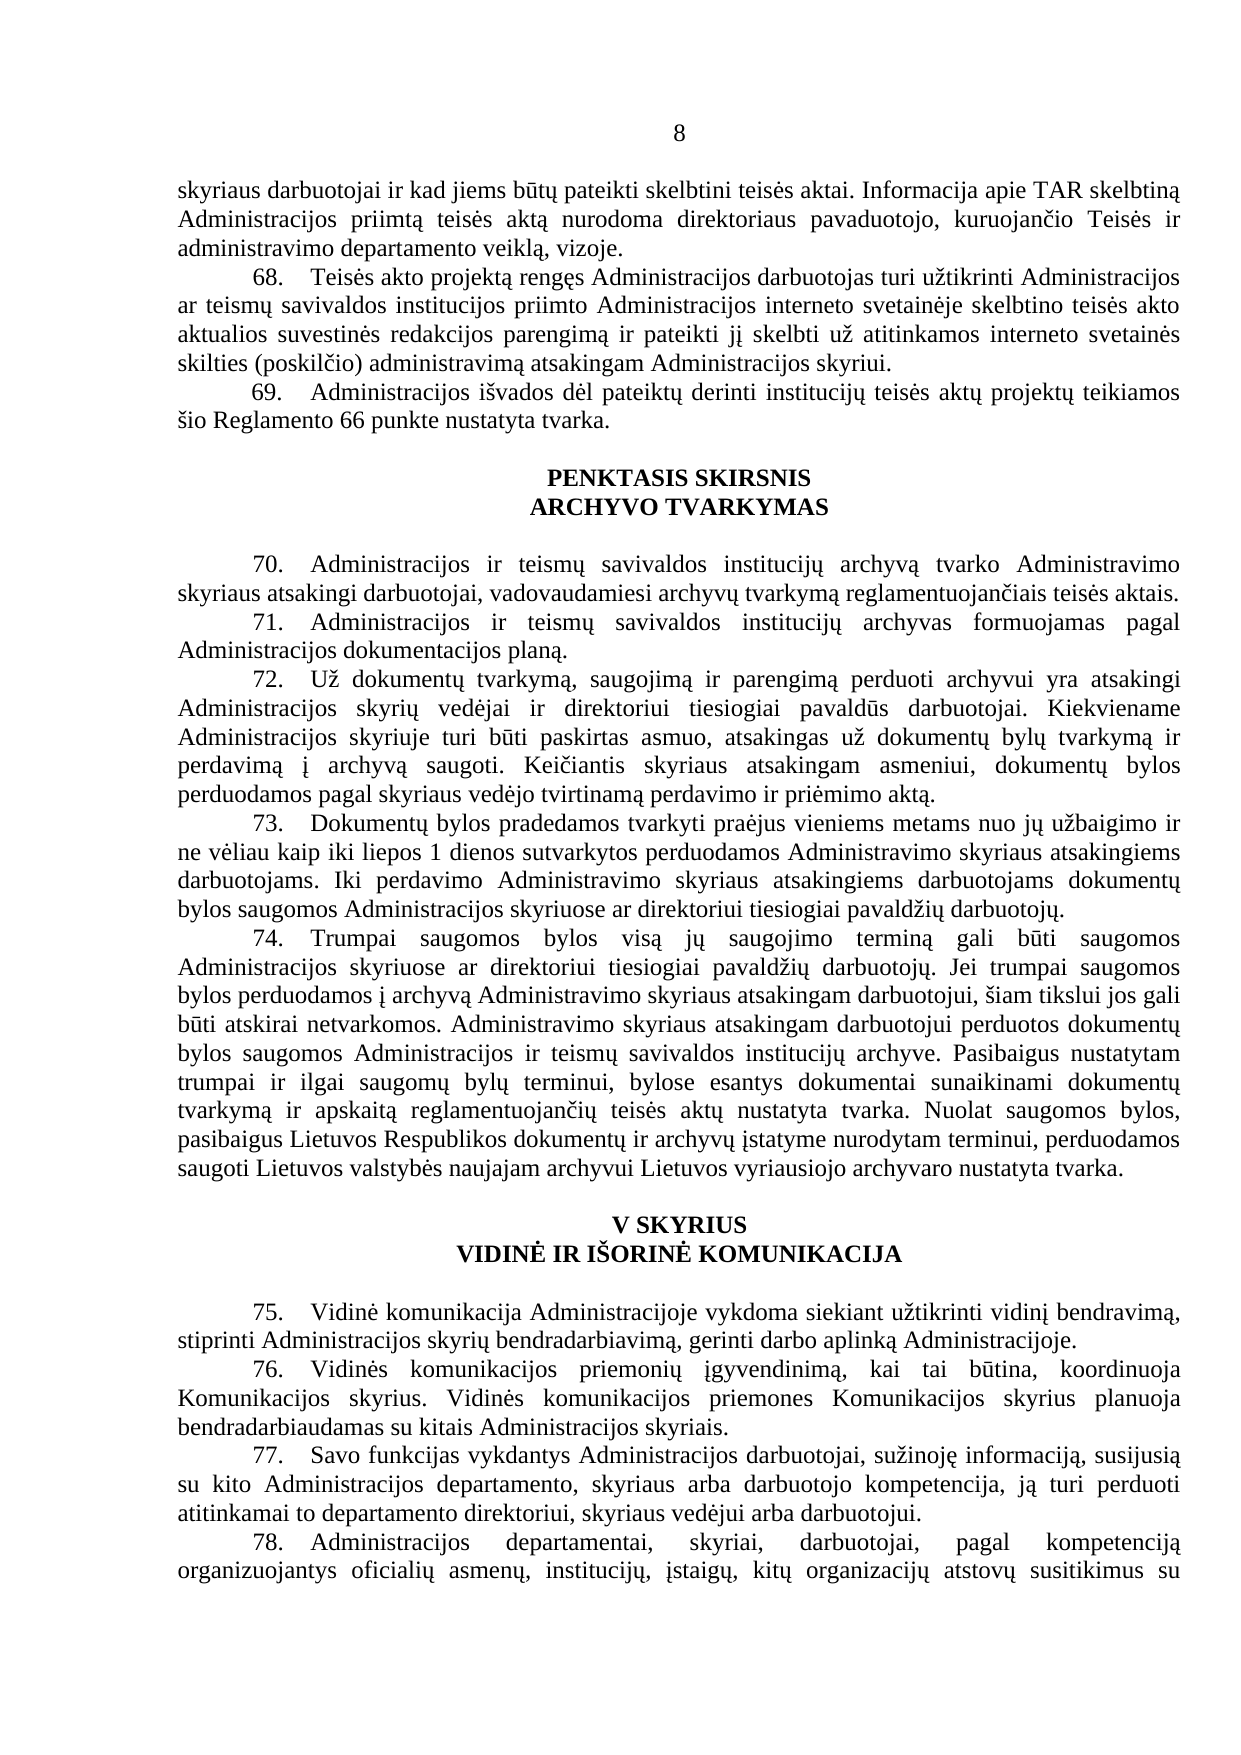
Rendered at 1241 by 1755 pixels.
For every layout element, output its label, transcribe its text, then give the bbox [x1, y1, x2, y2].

text 73. Dokumentų bylos pradedamos tvarkyti praėjus vieniems metams nuo jų užbaigimo ir ne vėliau kaip iki liepos 1 dienos sutvarkytos perduodamos Administravimo skyriaus atsakingiems darbuotojams. Iki perdavimo Administravimo skyriaus atsakingiems darbuotojams dokumentų bylos saugomos Administracijos skyriuose ar direktoriui tiesiogiai pavaldžių darbuotojų. [177, 808, 1181, 923]
text 69. Administracijos išvados dėl pateiktų derinti institucijų teisės aktų projektų teikiamos šio Reglamento 66 punkte nustatyta tvarka. [177, 377, 1181, 434]
text ARCHYVO TVARKYMAS [177, 492, 1181, 521]
text skyriaus darbuotojai ir kad jiems būtų pateikti skelbtini teisės aktai. Informacija apie TAR skelbtiną Administracijos priimtą teisės aktą nurodoma direktoriaus pavaduotojo, kuruojančio Teisės ir administravimo departamento veiklą, vizoje. [177, 176, 1181, 262]
text 78. Administracijos departamentai, skyriai, darbuotojai, pagal kompetenciją organizuojantys oficialių asmenų, institucijų, įstaigų, kitų organizacijų atstovų susitikimus su [177, 1527, 1181, 1584]
text 71. Administracijos ir teismų savivaldos institucijų archyvas formuojamas pagal Administracijos dokumentacijos planą. [177, 607, 1181, 664]
text V SKYRIUS [177, 1211, 1181, 1239]
text 72. Už dokumentų tvarkymą, saugojimą ir parengimą perduoti archyvui yra atsakingi Administracijos skyrių vedėjai ir direktoriui tiesiogiai pavaldūs darbuotojai. Kiekviename Administracijos skyriuje turi būti paskirtas asmuo, atsakingas už dokumentų bylų tvarkymą ir perdavimą į archyvą saugoti. Keičiantis skyriaus atsakingam asmeniui, dokumentų bylos perduodamos pagal skyriaus vedėjo tvirtinamą perdavimo ir priėmimo aktą. [177, 664, 1181, 808]
text 75. Vidinė komunikacija Administracijoje vykdoma siekiant užtikrinti vidinį bendravimą, stiprinti Administracijos skyrių bendradarbiavimą, gerinti darbo aplinką Administracijoje. [177, 1297, 1181, 1354]
text 70. Administracijos ir teismų savivaldos institucijų archyvą tvarko Administravimo skyriaus atsakingi darbuotojai, vadovaudamiesi archyvų tvarkymą reglamentuojančiais teisės aktais. [177, 549, 1181, 607]
text 74. Trumpai saugomos bylos visą jų saugojimo terminą gali būti saugomos Administracijos skyriuose ar direktoriui tiesiogiai pavaldžių darbuotojų. Jei trumpai saugomos bylos perduodamos į archyvą Administravimo skyriaus atsakingam darbuotojui, šiam tikslui jos gali būti atskirai netvarkomos. Administravimo skyriaus atsakingam darbuotojui perduotos dokumentų bylos saugomos Administracijos ir teismų savivaldos institucijų archyve. Pasibaigus nustatytam trumpai ir ilgai saugomų bylų terminui, bylose esantys dokumentai sunaikinami dokumentų tvarkymą ir apskaitą reglamentuojančių teisės aktų nustatyta tvarka. Nuolat saugomos bylos, pasibaigus Lietuvos Respublikos dokumentų ir archyvų įstatyme nurodytam terminui, perduodamos saugoti Lietuvos valstybės naujajam archyvui Lietuvos vyriausiojo archyvaro nustatyta tvarka. [177, 923, 1181, 1182]
text 76. Vidinės komunikacijos priemonių įgyvendinimą, kai tai būtina, koordinuoja Komunikacijos skyrius. Vidinės komunikacijos priemones Komunikacijos skyrius planuoja bendradarbiaudamas su kitais Administracijos skyriais. [177, 1354, 1181, 1441]
text VIDINĖ IR IŠORINĖ KOMUNIKACIJA [177, 1239, 1181, 1268]
text 77. Savo funkcijas vykdantys Administracijos darbuotojai, sužinoję informaciją, susijusią su kito Administracijos departamento, skyriaus arba darbuotojo kompetencija, ją turi perduoti atitinkamai to departamento direktoriui, skyriaus vedėjui arba darbuotojui. [177, 1441, 1181, 1527]
text 68. Teisės akto projektą rengęs Administracijos darbuotojas turi užtikrinti Administracijos ar teismų savivaldos institucijos priimto Administracijos interneto svetainėje skelbtino teisės akto aktualios suvestinės redakcijos parengimą ir pateikti jį skelbti už atitinkamos interneto svetainės skilties (poskilčio) administravimą atsakingam Administracijos skyriui. [177, 262, 1181, 377]
text PENKTASIS SKIRSNIS [177, 463, 1181, 492]
